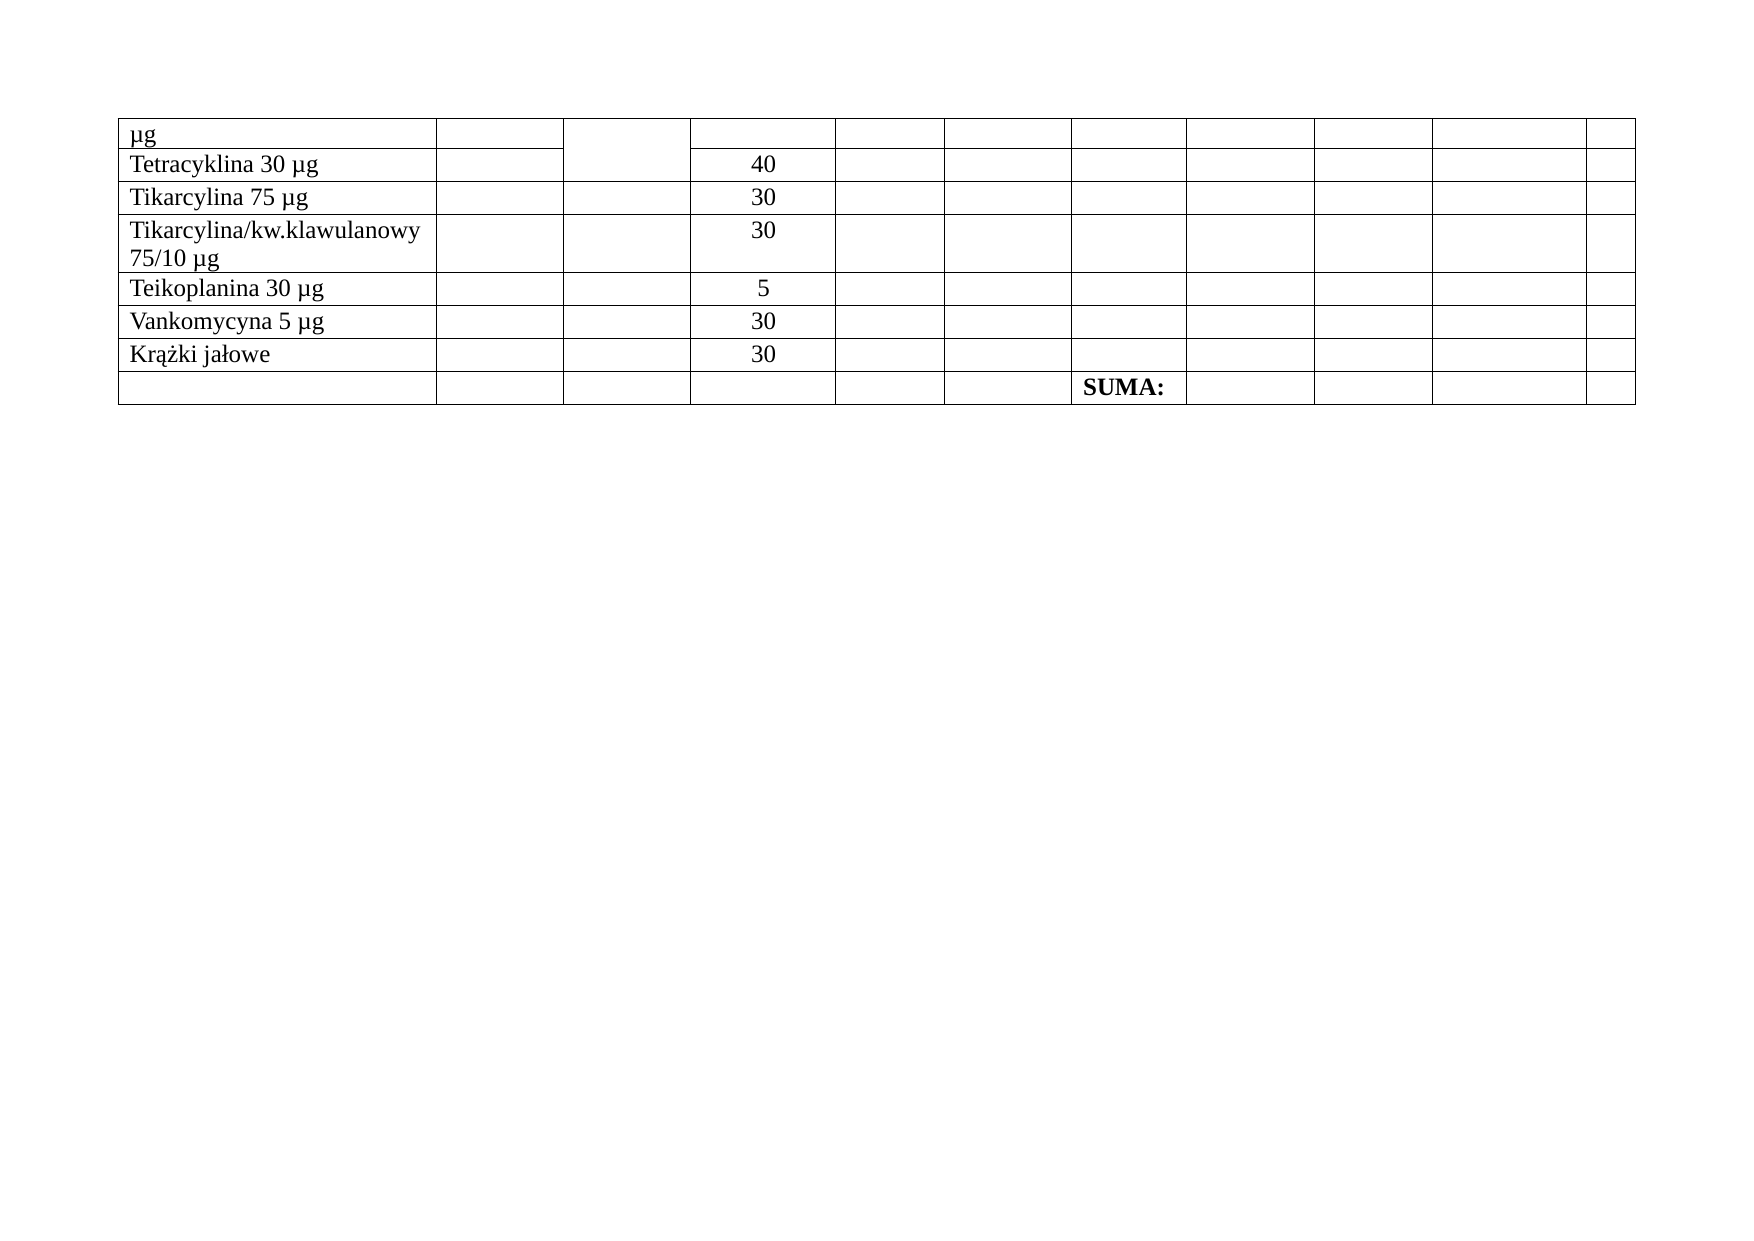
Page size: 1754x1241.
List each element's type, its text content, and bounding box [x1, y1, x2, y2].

table_cell [1587, 306, 1635, 338]
table_cell [564, 372, 690, 404]
table_cell [1315, 273, 1432, 305]
table_cell [945, 306, 1071, 338]
table_cell [691, 372, 835, 404]
table_cell [1315, 372, 1432, 404]
table_cell 30 [691, 306, 835, 338]
table_cell [1315, 215, 1432, 272]
table_cell [1187, 339, 1314, 371]
table_cell [1187, 273, 1314, 305]
table_cell [1187, 215, 1314, 272]
table_cell 40 [691, 149, 835, 181]
table_cell [437, 306, 563, 338]
table_cell µg [119, 119, 436, 148]
table_cell [437, 119, 563, 148]
table_cell [836, 119, 944, 148]
table_cell [1072, 119, 1186, 148]
table_cell Tikarcylina/kw.klawulanowy 75/10 µg [119, 215, 436, 272]
table_cell [1433, 339, 1586, 371]
table_cell [1587, 215, 1635, 272]
table_cell [1433, 182, 1586, 214]
table_cell [437, 215, 563, 272]
table_cell Teikoplanina 30 µg [119, 273, 436, 305]
table_cell [1433, 215, 1586, 272]
table_cell [564, 306, 690, 338]
table_cell Vankomycyna 5 µg [119, 306, 436, 338]
table_cell [1433, 149, 1586, 181]
table_cell [945, 182, 1071, 214]
table_cell [1072, 273, 1186, 305]
table_cell [1587, 273, 1635, 305]
table_cell [1315, 119, 1432, 148]
table_cell [1587, 372, 1635, 404]
table_cell [1187, 182, 1314, 214]
table_cell [437, 273, 563, 305]
table_cell [1315, 149, 1432, 181]
table_cell [1315, 306, 1432, 338]
table_cell [836, 339, 944, 371]
table_cell [1187, 149, 1314, 181]
table_cell [1072, 182, 1186, 214]
table_cell [836, 306, 944, 338]
table_cell SUMA: [1072, 372, 1186, 404]
table_cell 30 [691, 215, 835, 272]
table_cell [1187, 306, 1314, 338]
table_cell [437, 149, 563, 181]
table_cell [1187, 119, 1314, 148]
table_cell [1433, 119, 1586, 148]
table_cell [836, 372, 944, 404]
table_cell [564, 182, 690, 214]
table_cell [945, 119, 1071, 148]
table_cell Tetracyklina 30 µg [119, 149, 436, 181]
table_cell [945, 372, 1071, 404]
table_cell [1587, 119, 1635, 148]
table_cell [1315, 339, 1432, 371]
table_cell [1072, 215, 1186, 272]
table_cell [1315, 182, 1432, 214]
table_cell [564, 273, 690, 305]
table_cell 30 [691, 339, 835, 371]
table_cell [836, 273, 944, 305]
table_cell [836, 149, 944, 181]
table_cell [437, 339, 563, 371]
table_cell [836, 215, 944, 272]
table_cell [437, 182, 563, 214]
table_cell [945, 215, 1071, 272]
table_cell [1433, 372, 1586, 404]
table_cell [119, 372, 436, 404]
table_cell 5 [691, 273, 835, 305]
table_cell [836, 182, 944, 214]
table_cell [945, 273, 1071, 305]
table_cell [945, 149, 1071, 181]
table_cell [1072, 306, 1186, 338]
table_cell [564, 215, 690, 272]
table_cell [1072, 339, 1186, 371]
table_cell [1587, 182, 1635, 214]
table_cell [691, 119, 835, 148]
table_cell [1587, 149, 1635, 181]
table_cell Krążki jałowe [119, 339, 436, 371]
table_cell [1433, 306, 1586, 338]
table_cell 30 [691, 182, 835, 214]
table_cell [1187, 372, 1314, 404]
table_cell [564, 339, 690, 371]
table_cell [945, 339, 1071, 371]
table_cell [1072, 149, 1186, 181]
table_cell [1587, 339, 1635, 371]
table_cell Tikarcylina 75 µg [119, 182, 436, 214]
table_cell [437, 372, 563, 404]
table_header [564, 119, 690, 181]
table_cell [1433, 273, 1586, 305]
